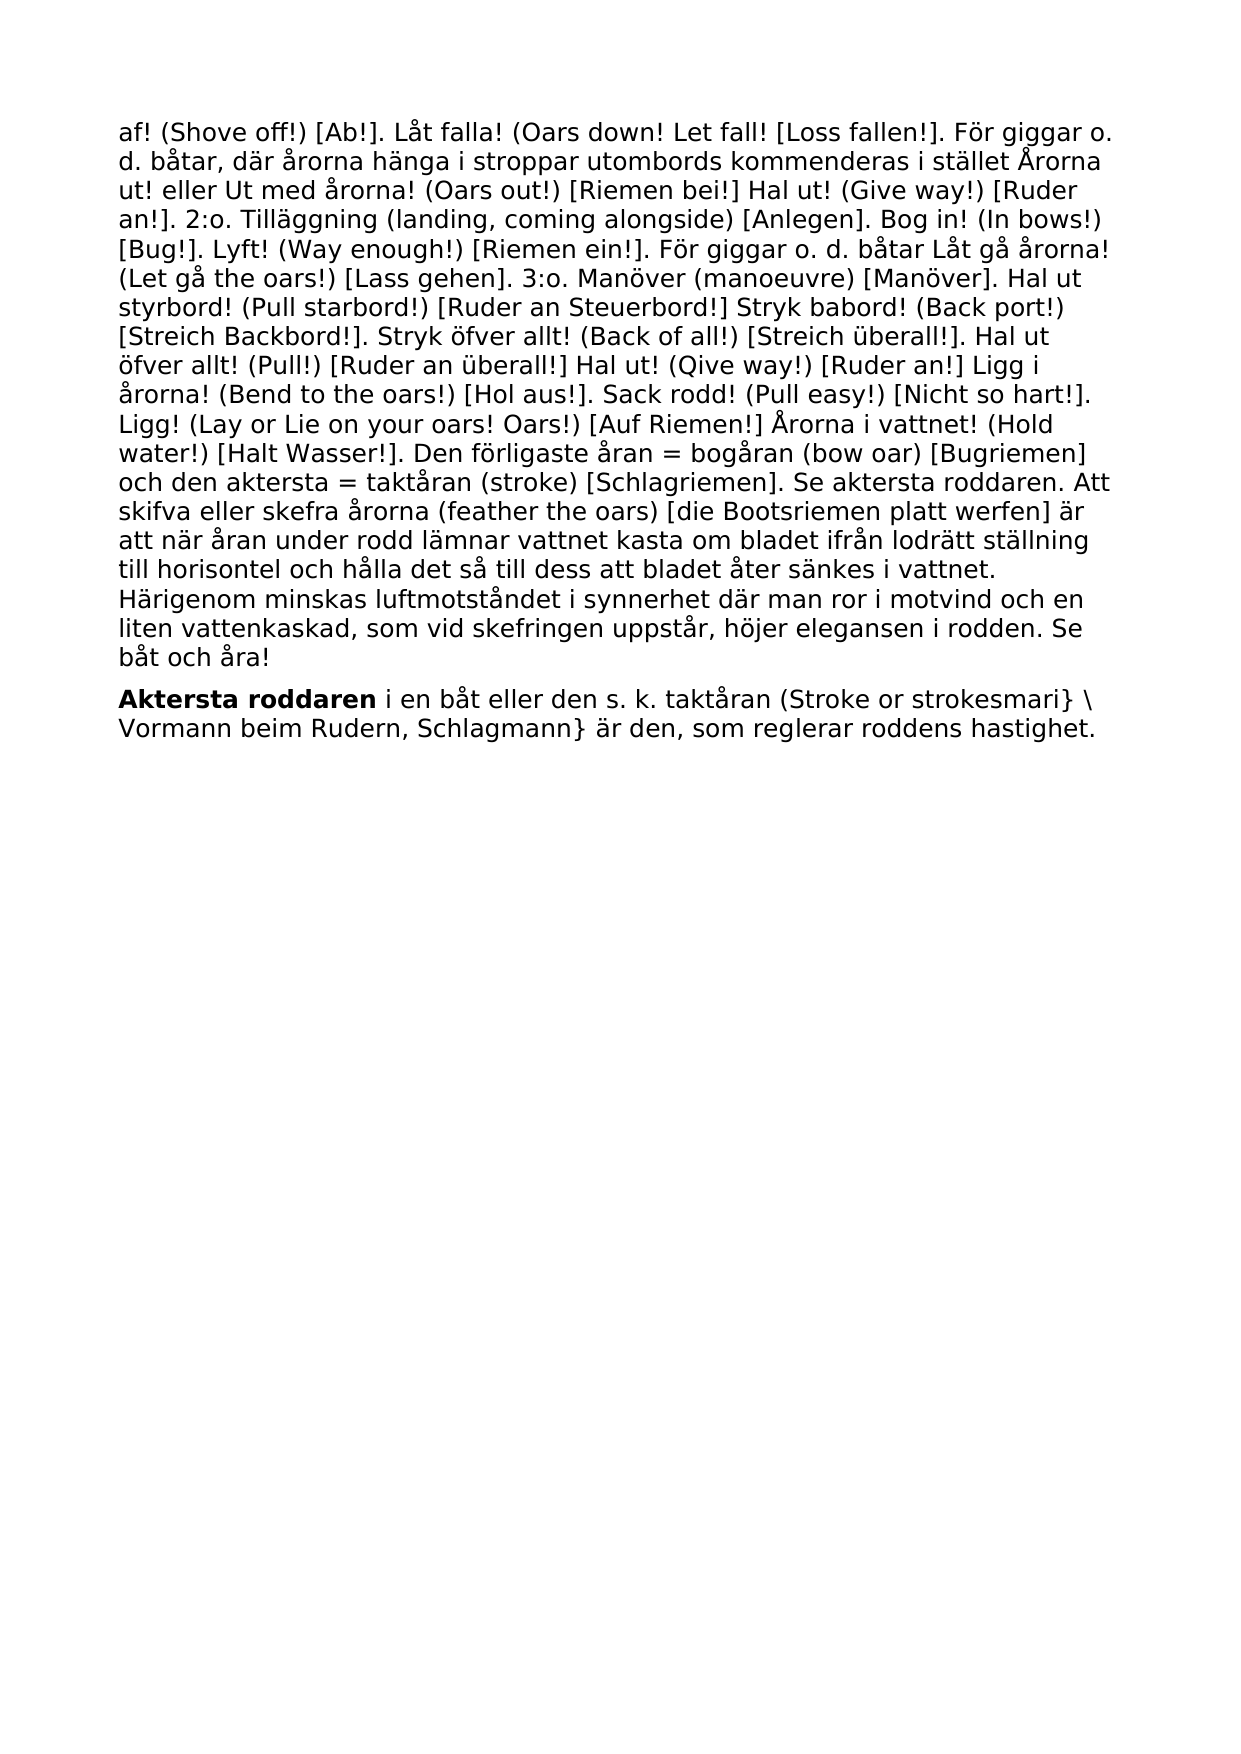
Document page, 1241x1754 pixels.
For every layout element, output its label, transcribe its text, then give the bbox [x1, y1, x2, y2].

text af! (Shove off!) [Ab!]. Låt falla! (Oars down! Let fall! [Loss fallen!]. För giggar o. d. båtar, där årorna hänga i stroppar utombords kommenderas i stället Årorna ut! eller Ut med årorna! (Oars out!) [Riemen bei!] Hal ut! (Give way!) [Ruder an!]. 2:o. Tilläggning (landing, coming alongside) [Anlegen]. Bog in! (In bows!) [Bug!]. Lyft! (Way enough!) [Riemen ein!]. För giggar o. d. båtar Låt gå årorna! (Let gå the oars!) [Lass gehen]. 3:o. Manöver (manoeuvre) [Manöver]. Hal ut styrbord! (Pull starbord!) [Ruder an Steuerbord!] Stryk babord! (Back port!) [Streich Backbord!]. Stryk öfver allt! (Back of all!) [Streich überall!]. Hal ut öfver allt! (Pull!) [Ruder an überall!] Hal ut! (Qive way!) [Ruder an!] Ligg i årorna! (Bend to the oars!) [Hol aus!]. Sack rodd! (Pull easy!) [Nicht so hart!]. Ligg! (Lay or Lie on your oars! Oars!) [Auf Riemen!] Årorna i vattnet! (Hold water!) [Halt Wasser!]. Den förligaste åran = bogåran (bow oar) [Bugriemen] och den aktersta = taktåran (stroke) [Schlagriemen]. Se aktersta roddaren. Att skifva eller skefra årorna (feather the oars) [die Bootsriemen platt werfen] är att när åran under rodd lämnar vattnet kasta om bladet ifrån lodrätt ställning till horisontel och hålla det så till dess att bladet åter sänkes i vattnet. Härigenom minskas luftmotståndet i syn­nerhet där man ror i motvind och en liten vattenkaskad, som vid skefringen uppstår, höjer elegansen i rodden. Se båt och åra! [118, 118, 1122, 672]
text Aktersta roddaren i en båt eller den s. k. taktåran (Stroke or strokesmari} \Vormann beim Rudern, Schlagmann} är den, som reg­lerar roddens hastighet. [118, 685, 1122, 743]
